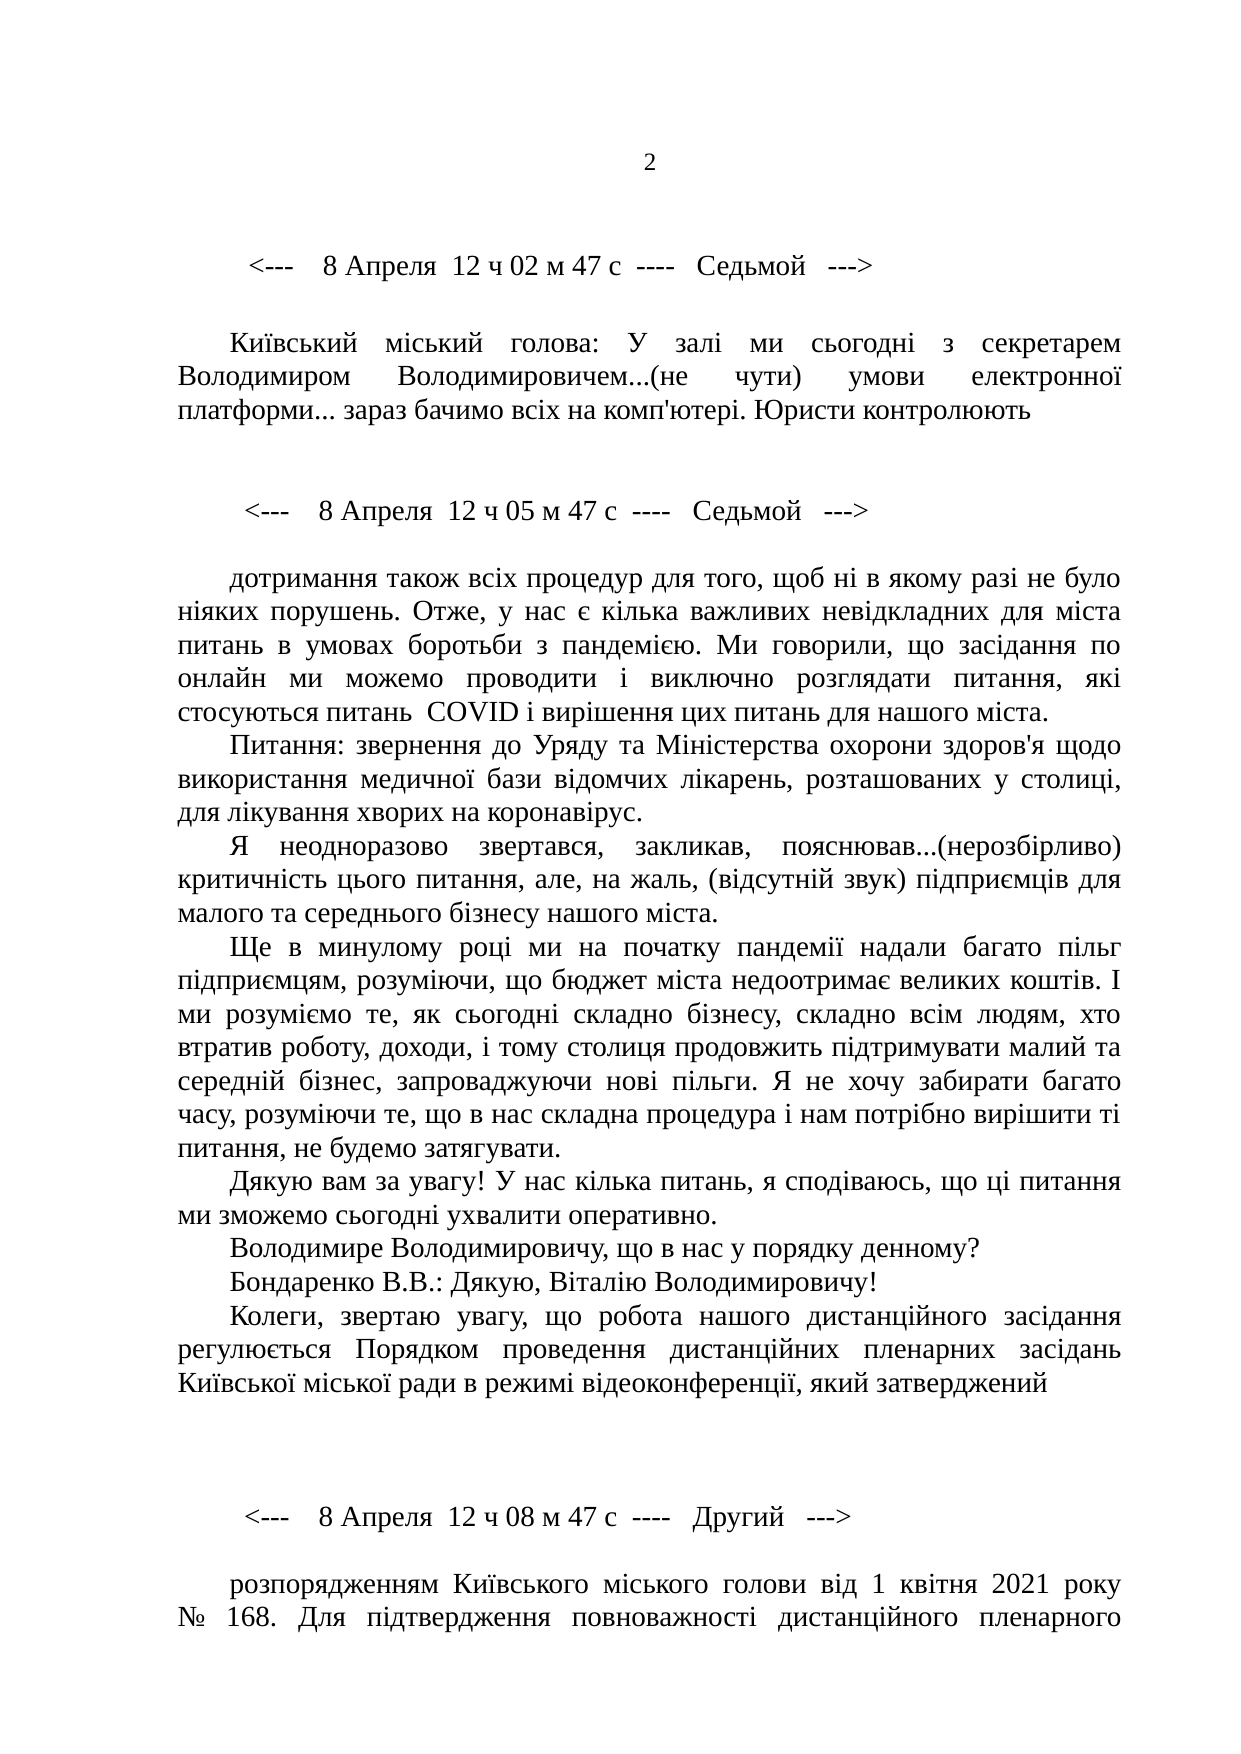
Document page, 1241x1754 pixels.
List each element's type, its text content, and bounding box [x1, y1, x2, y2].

text розпорядженням Київського міського голови від 1 квітня 2021 року № 168. Для підтвердження повноважності дистанційного пленарного [177, 1566, 1122, 1633]
text Я неодноразово звертався, закликав, пояснював...(нерозбірливо) критичність цього питання, але, на жаль, (відсутній звук) підприємців для малого та середнього бізнесу нашого міста. [177, 828, 1122, 929]
text <--- 8 Апреля 12 ч 02 м 47 с ---- Седьмой ---> [177, 205, 1122, 291]
text дотримання також всіх процедур для того, щоб ні в якому разі не було ніяких порушень. Отже, у нас є кілька важливих невідкладних для міста питань в умовах боротьби з пандемією. Ми говорили, що засідання по онлайн ми можемо проводити і виключно розглядати питання, які стосуються питань COVID і вирішення цих питань для нашого міста. [177, 560, 1122, 727]
text Колеги, звертаю увагу, що робота нашого дистанційного засідання регулюється Порядком проведення дистанційних пленарних засідань Київської міської ради в режимі відеоконференції, який затверджений [177, 1298, 1122, 1398]
text Київський міський голова: У залі ми сьогодні з секретарем Володимиром Володимировичем...(не чути) умови електронної платформи... зараз бачимо всіх на комп'ютері. Юристи контролюють [177, 325, 1122, 426]
text Володимире Володимировичу, що в нас у порядку денному? [177, 1231, 1122, 1264]
text Дякую вам за увагу! У нас кілька питань, я сподіваюсь, що ці питання ми зможемо сьогодні ухвалити оперативно. [177, 1163, 1122, 1231]
text Ще в минулому році ми на початку пандемії надали багато пільг підприємцям, розуміючи, що бюджет міста недоотримає великих коштів. І ми розуміємо те, як сьогодні складно бізнесу, складно всім людям, хто втратив роботу, доходи, і тому столиця продовжить підтримувати малий та середній бізнес, запроваджуючи нові пільги. Я не хочу забирати багато часу, розуміючи те, що в нас складна процедура і нам потрібно вирішити ті питання, не будемо затягувати. [177, 929, 1122, 1163]
text <--- 8 Апреля 12 ч 05 м 47 с ---- Седьмой ---> [177, 493, 1122, 526]
text <--- 8 Апреля 12 ч 08 м 47 с ---- Другий ---> [177, 1499, 1122, 1532]
text Питання: звернення до Уряду та Міністерства охорони здоров'я щодо використання медичної бази відомчих лікарень, розташованих у столиці, для лікування хворих на коронавірус. [177, 727, 1122, 828]
text Бондаренко В.В.: Дякую, Віталію Володимировичу! [177, 1264, 1122, 1298]
